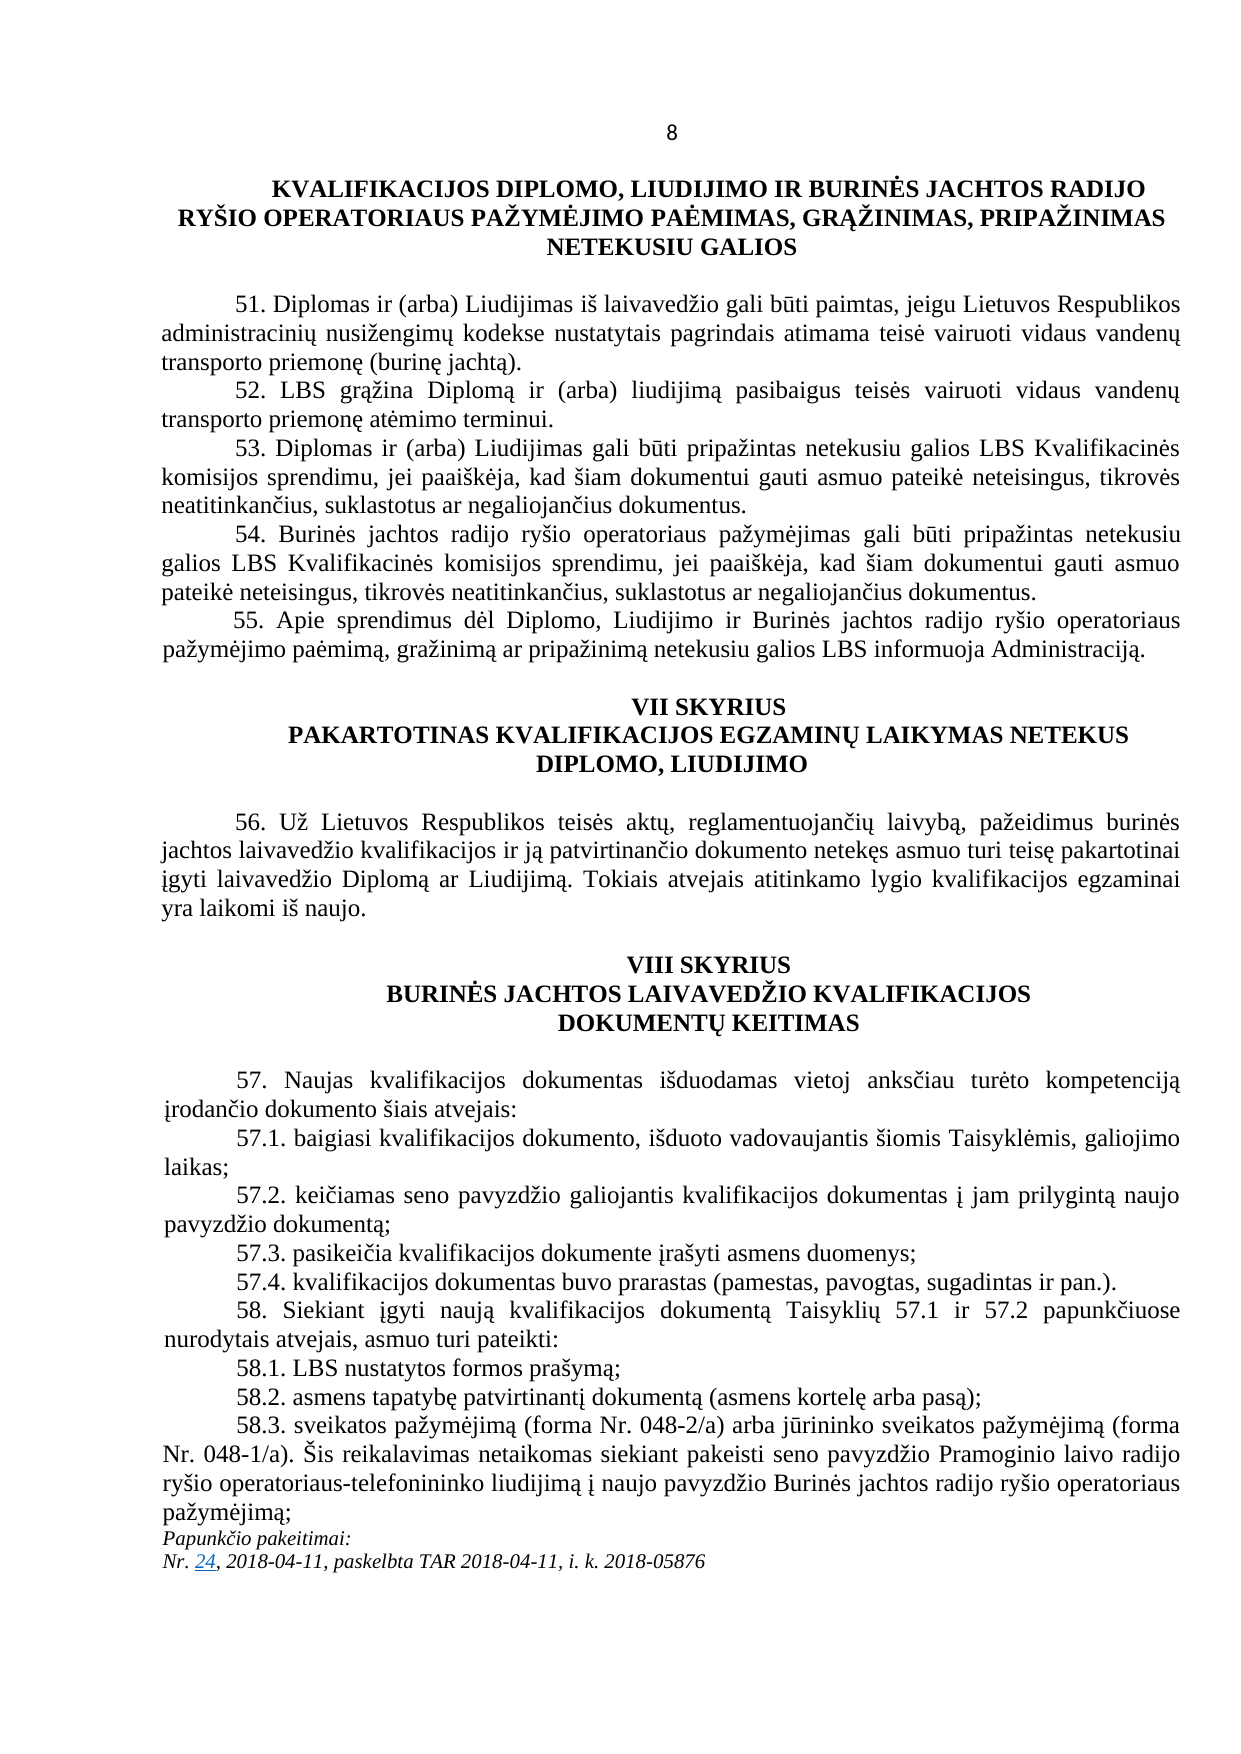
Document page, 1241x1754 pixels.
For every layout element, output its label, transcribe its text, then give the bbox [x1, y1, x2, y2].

text KVALIFIKACIJOS DIPLOMO, LIUDIJIMO IR BURINĖS JACHTOS RADIJO RYŠIO OPERATORIAUS PAŽYMĖJIMO PAĖMIMAS, GRĄŽINIMAS, PRIPAŽINIMAS NETEKUSIU GALIOS [162, 174, 1181, 260]
text 57.1. baigiasi kvalifikacijos dokumento, išduoto vadovaujantis šiomis Taisyklėmis, galiojimo laikas; [164, 1123, 1181, 1180]
text 55. Apie sprendimus dėl Diplomo, Liudijimo ir Burinės jachtos radijo ryšio operatoriaus pažymėjimo paėmimą, gražinimą ar pripažinimą netekusiu galios LBS informuoja Administraciją. [162, 605, 1181, 663]
text 57.3. pasikeičia kvalifikacijos dokumente įrašyti asmens duomenys; [164, 1238, 1181, 1267]
text 58. Siekiant įgyti naują kvalifikacijos dokumentą Taisyklių 57.1 ir 57.2 papunkčiuose nurodytais atvejais, asmuo turi pateikti: [164, 1295, 1181, 1353]
text Nr. 24, 2018-04-11, paskelbta TAR 2018-04-11, i. k. 2018-05876 [162, 1549, 1181, 1573]
text VIII SKYRIUS [164, 950, 1181, 979]
text 51. Diplomas ir (arba) Liudijimas iš laivavedžio gali būti paimtas, jeigu Lietuvos Respublikos administracinių nusižengimų kodekse nustatytais pagrindais atimama teisė vairuoti vidaus vandenų transporto priemonę (burinę jachtą). [161, 289, 1181, 375]
text 53. Diplomas ir (arba) Liudijimas gali būti pripažintas netekusiu galios LBS Kvalifikacinės komisijos sprendimu, jei paaiškėja, kad šiam dokumentui gauti asmuo pateikė neteisingus, tikrovės neatitinkančius, suklastotus ar negaliojančius dokumentus. [161, 433, 1181, 519]
text 54. Burinės jachtos radijo ryšio operatoriaus pažymėjimas gali būti pripažintas netekusiu galios LBS Kvalifikacinės komisijos sprendimu, jei paaiškėja, kad šiam dokumentui gauti asmuo pateikė neteisingus, tikrovės neatitinkančius, suklastotus ar negaliojančius dokumentus. [161, 519, 1181, 605]
text Papunkčio pakeitimai: [162, 1525, 1181, 1549]
text DOKUMENTŲ KEITIMAS [164, 1008, 1181, 1037]
text 57.2. keičiamas seno pavyzdžio galiojantis kvalifikacijos dokumentas į jam prilygintą naujo pavyzdžio dokumentą; [164, 1180, 1181, 1238]
text VII SKYRIUS [162, 692, 1181, 720]
text 52. LBS grąžina Diplomą ir (arba) liudijimą pasibaigus teisės vairuoti vidaus vandenų transporto priemonę atėmimo terminui. [161, 375, 1181, 433]
text BURINĖS JACHTOS LAIVAVEDŽIO KVALIFIKACIJOS [164, 979, 1181, 1008]
text PAKARTOTINAS KVALIFIKACIJOS EGZAMINŲ LAIKYMAS NETEKUS DIPLOMO, LIUDIJIMO [162, 720, 1181, 778]
text 58.2. asmens tapatybę patvirtinantį dokumentą (asmens kortelę arba pasą); [164, 1382, 1181, 1410]
text 57.4. kvalifikacijos dokumentas buvo prarastas (pamestas, pavogtas, sugadintas ir pan.). [164, 1267, 1181, 1295]
text 57. Naujas kvalifikacijos dokumentas išduodamas vietoj anksčiau turėto kompetenciją įrodančio dokumento šiais atvejais: [164, 1065, 1181, 1123]
text 58.1. LBS nustatytos formos prašymą; [164, 1353, 1181, 1382]
text 58.3. sveikatos pažymėjimą (forma Nr. 048-2/a) arba jūrininko sveikatos pažymėjimą (forma Nr. 048-1/a). Šis reikalavimas netaikomas siekiant pakeisti seno pavyzdžio Pramoginio laivo radijo ryšio operatoriaus-telefonininko liudijimą į naujo pavyzdžio Burinės jachtos radijo ryšio operatoriaus pažymėjimą; [162, 1410, 1181, 1525]
text 56. Už Lietuvos Respublikos teisės aktų, reglamentuojančių laivybą, pažeidimus burinės jachtos laivavedžio kvalifikacijos ir ją patvirtinančio dokumento netekęs asmuo turi teisę pakartotinai įgyti laivavedžio Diplomą ar Liudijimą. Tokiais atvejais atitinkamo lygio kvalifikacijos egzaminai yra laikomi iš naujo. [161, 807, 1181, 922]
